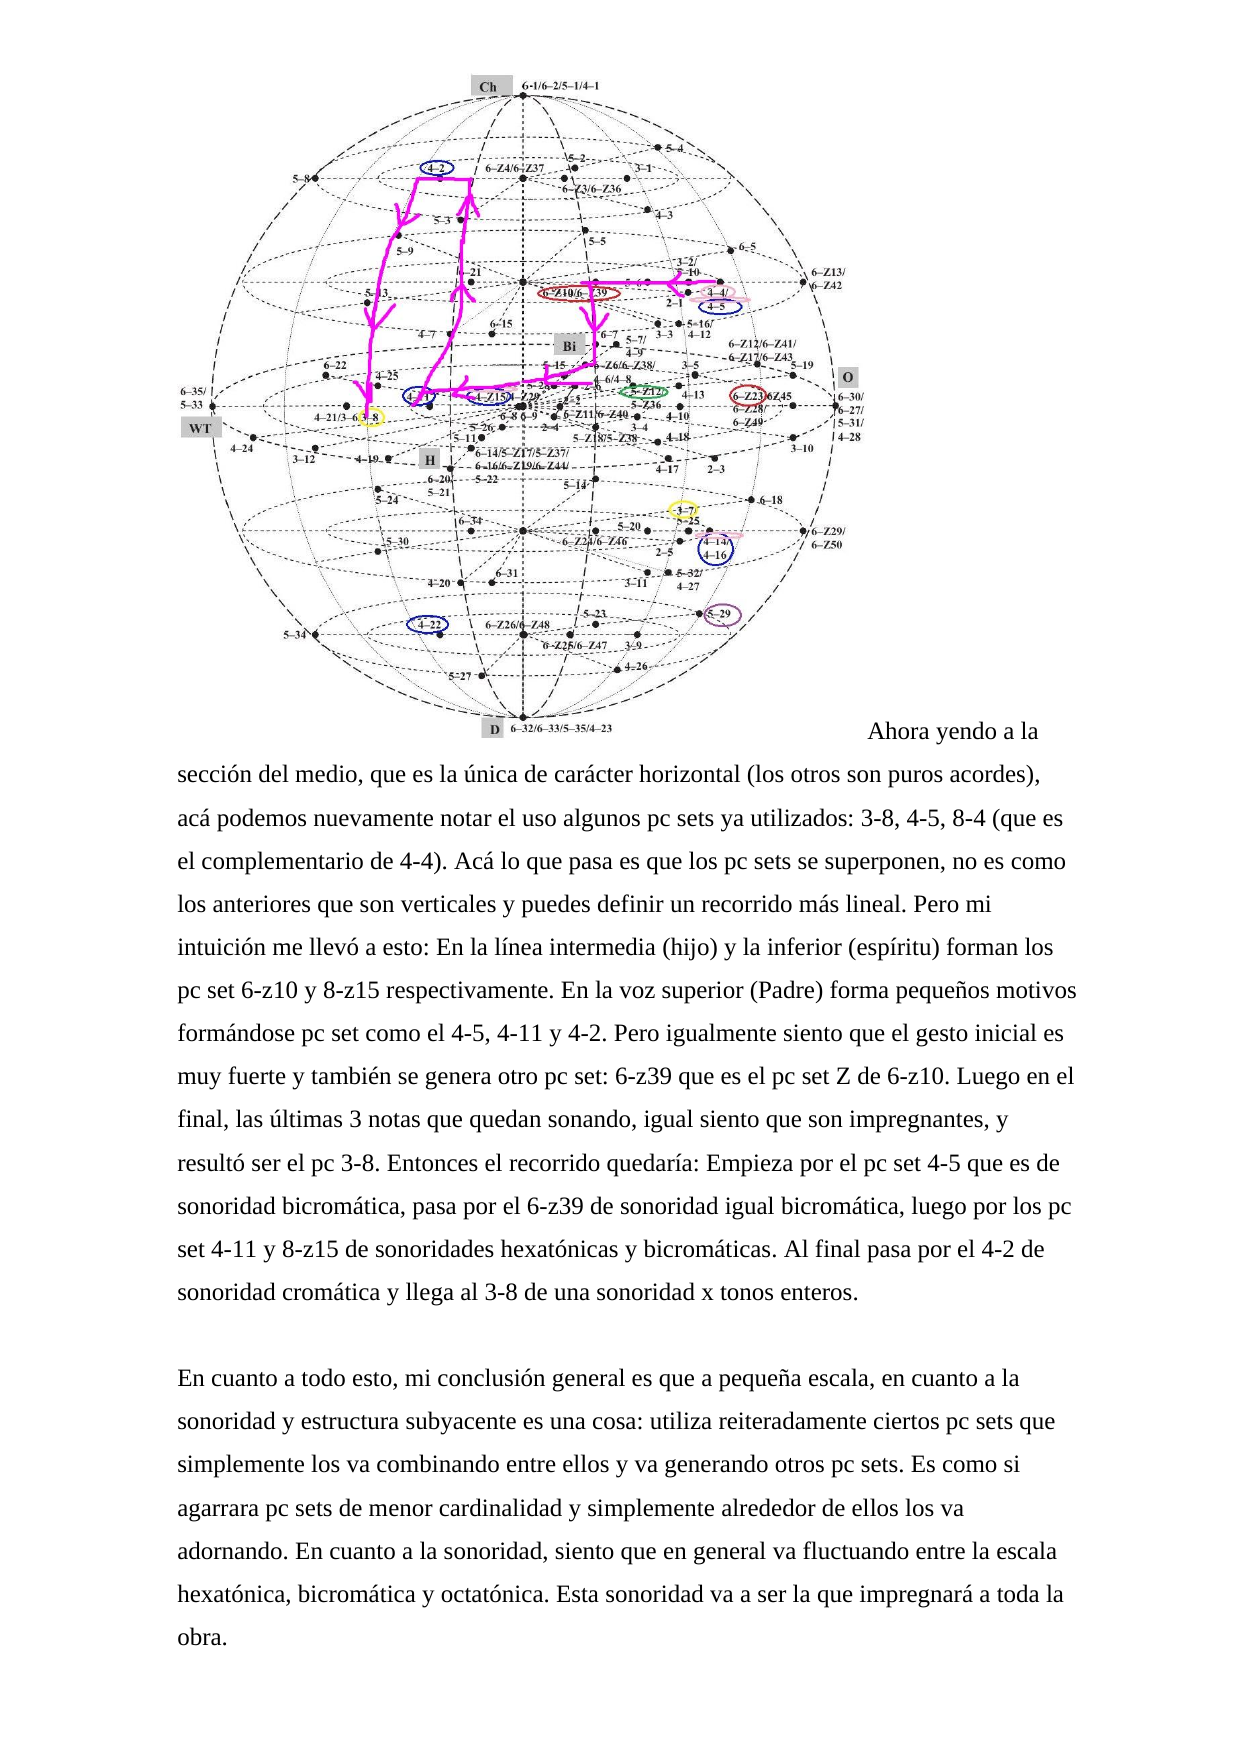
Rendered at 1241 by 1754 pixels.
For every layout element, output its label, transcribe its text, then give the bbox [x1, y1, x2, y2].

text En cuanto a todo esto, mi conclusión general es que a pequeña escala, en cuanto a la sonoridad y estructura subyacente es una cosa: utiliza reiteradamente ciertos pc sets que simplemente los va combinando entre ellos y va generando otros pc sets. Es como si agarrara pc sets de menor cardinalidad y simplemente alrededor de ellos los va adornando. En cuanto a la sonoridad, siento que en general va fluctuando entre la escala hexatónica, bicromática y octatónica. Esta sonoridad va a ser la que impregnará a toda la obra. [177, 1363, 1077, 1651]
picture [177, 73, 867, 740]
text Ahora yendo a la sección del medio, que es la única de carácter horizontal (los otros son puros acordes), acá podemos nuevamente notar el uso algunos pc sets ya utilizados: 3-8, 4-5, 8-4 (que es el complementario de 4-4). Acá lo que pasa es que los pc sets se superponen, no es como los anteriores que son verticales y puedes definir un recorrido más lineal. Pero mi intuición me llevó a esto: En la línea intermedia (hijo) y la inferior (espíritu) forman los pc set 6-z10 y 8-z15 respectivamente. En la voz superior (Padre) forma pequeños motivos formándose pc set como el 4-5, 4-11 y 4-2. Pero igualmente siento que el gesto inicial es muy fuerte y también se genera otro pc set: 6-z39 que es el pc set Z de 6-z10. Luego en el final, las últimas 3 notas que quedan sonando, igual siento que son impregnantes, y resultó ser el pc 3-8. Entonces el recorrido quedaría: Empieza por el pc set 4-5 que es de sonoridad bicromática, pasa por el 6-z39 de sonoridad igual bicromática, luego por los pc set 4-11 y 8-z15 de sonoridades hexatónicas y bicromáticas. Al final pasa por el 4-2 de sonoridad cromática y llega al 3-8 de una sonoridad x tonos enteros. [177, 74, 1077, 1306]
